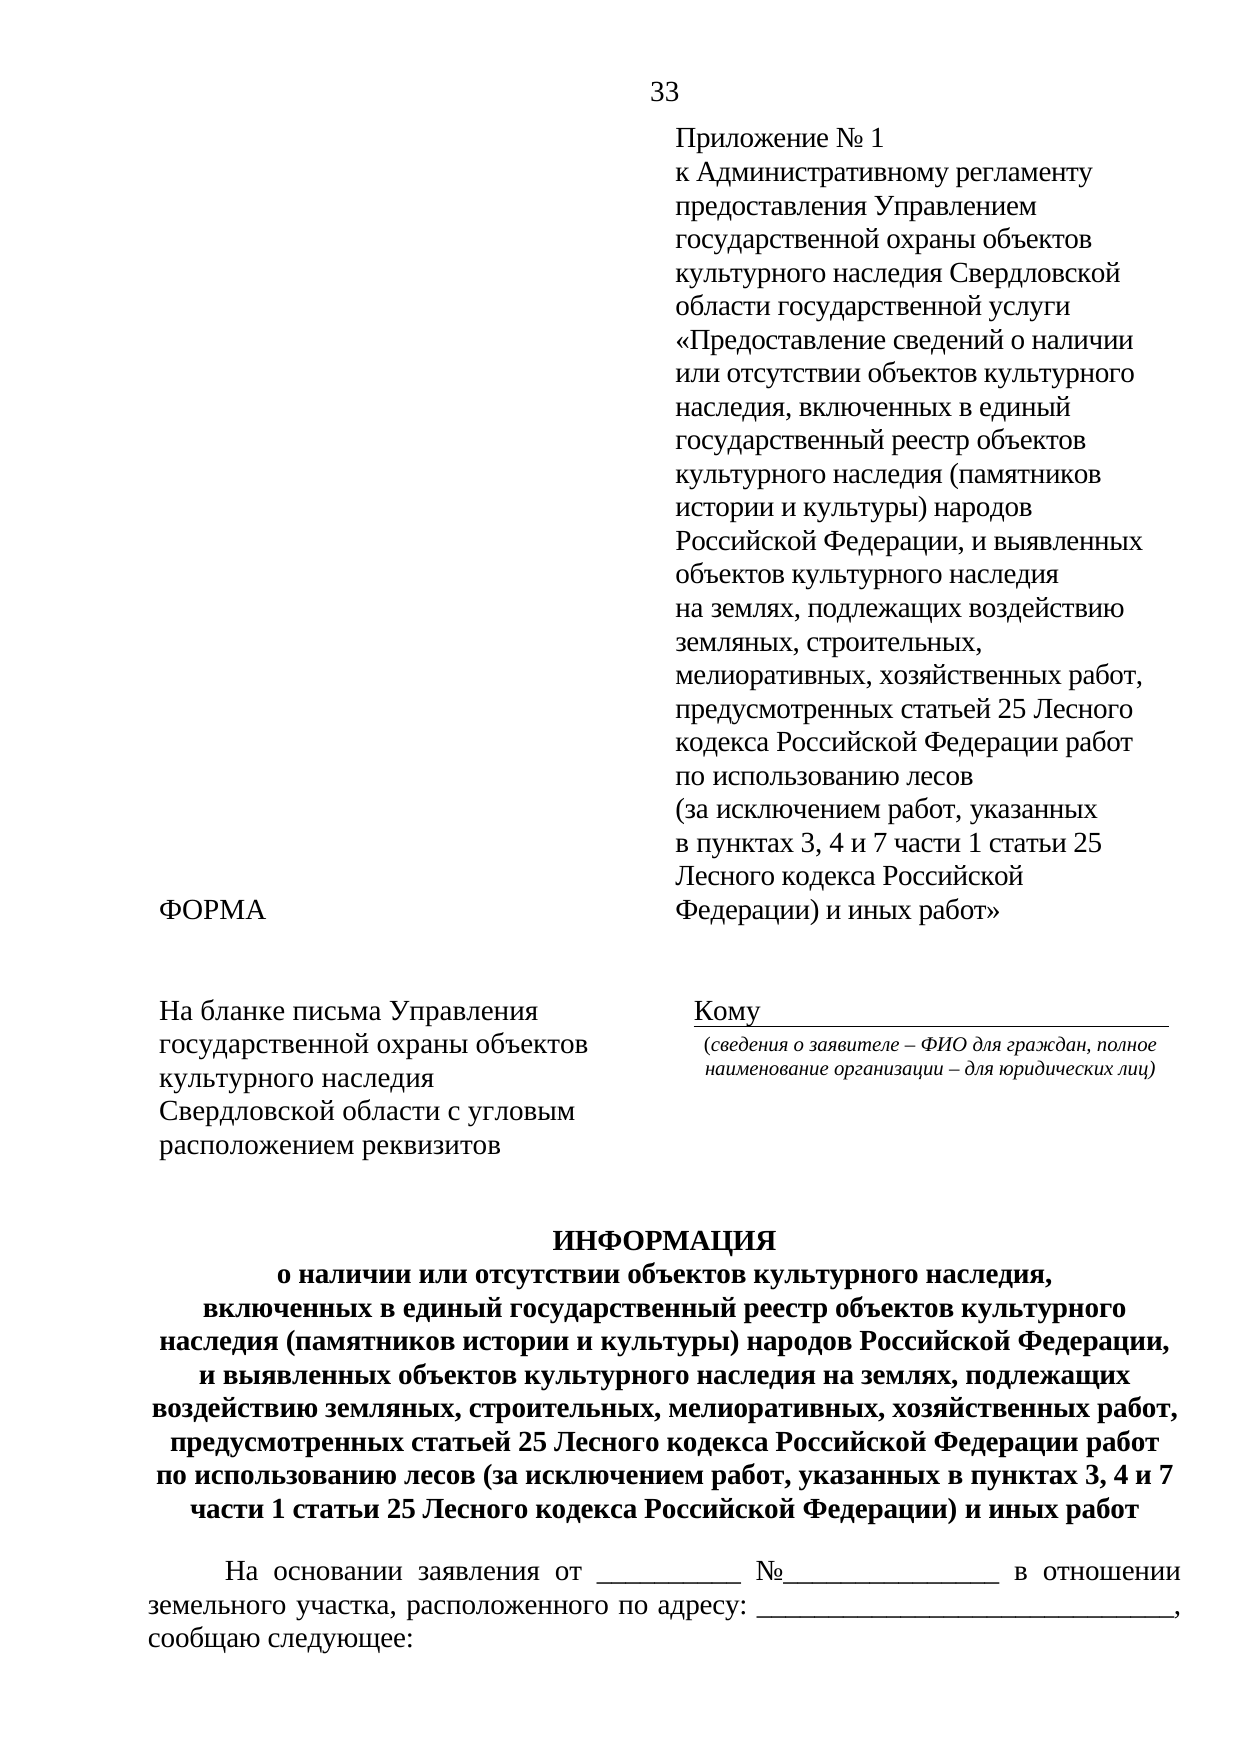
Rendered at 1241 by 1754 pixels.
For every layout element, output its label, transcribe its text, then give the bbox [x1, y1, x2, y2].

table_header На бланке письма Управления государственной охраны объектов культурного наследия Свердловской области с угловым расположением реквизитов [148, 993, 664, 1160]
table_header Кому (сведения о заявителе – ФИО для граждан, полное наименование организации – для юридических лиц) [664, 993, 1180, 1160]
table_header Приложение № 1 к Административному регламенту предоставления Управлением государственной охраны объектов культурного наследия Свердловской области государственной услуги «Предоставление сведений о наличии или отсутствии объектов культурного наследия, включенных в единый государственный реестр объектов культурного наследия (памятников истории и культуры) народов Российской Федерации, и выявленных объектов культурного наследия на землях, подлежащих воздействию земляных, строительных, мелиоративных, хозяйственных работ, предусмотренных статьей 25 Лесного кодекса Российской Федерации работ по использованию лесов (за исключением работ, указанных в пунктах 3, 4 и 7 части 1 статьи 25 Лесного кодекса Российской Федерации) и иных работ» [664, 121, 1180, 926]
text о наличии или отсутствии объектов культурного наследия, включенных в единый государственный реестр объектов культурного наследия (памятников истории и культуры) народов Российской Федерации, и выявленных объектов культурного наследия на землях, подлежащих воздействию земляных, строительных, мелиоративных, хозяйственных работ, предусмотренных статьей 25 Лесного кодекса Российской Федерации работ по использованию лесов (за исключением работ, указанных в пунктах 3, 4 и 7 части 1 статьи 25 Лесного кодекса Российской Федерации) и иных работ [148, 1256, 1181, 1524]
table_header ФОРМА [148, 121, 664, 926]
text ИНФОРМАЦИЯ [148, 1223, 1181, 1256]
text На основании заявления от __________ №_______________ в отношении земельного участка, расположенного по адресу: _____________________________, сообщаю следующее: [148, 1553, 1181, 1654]
